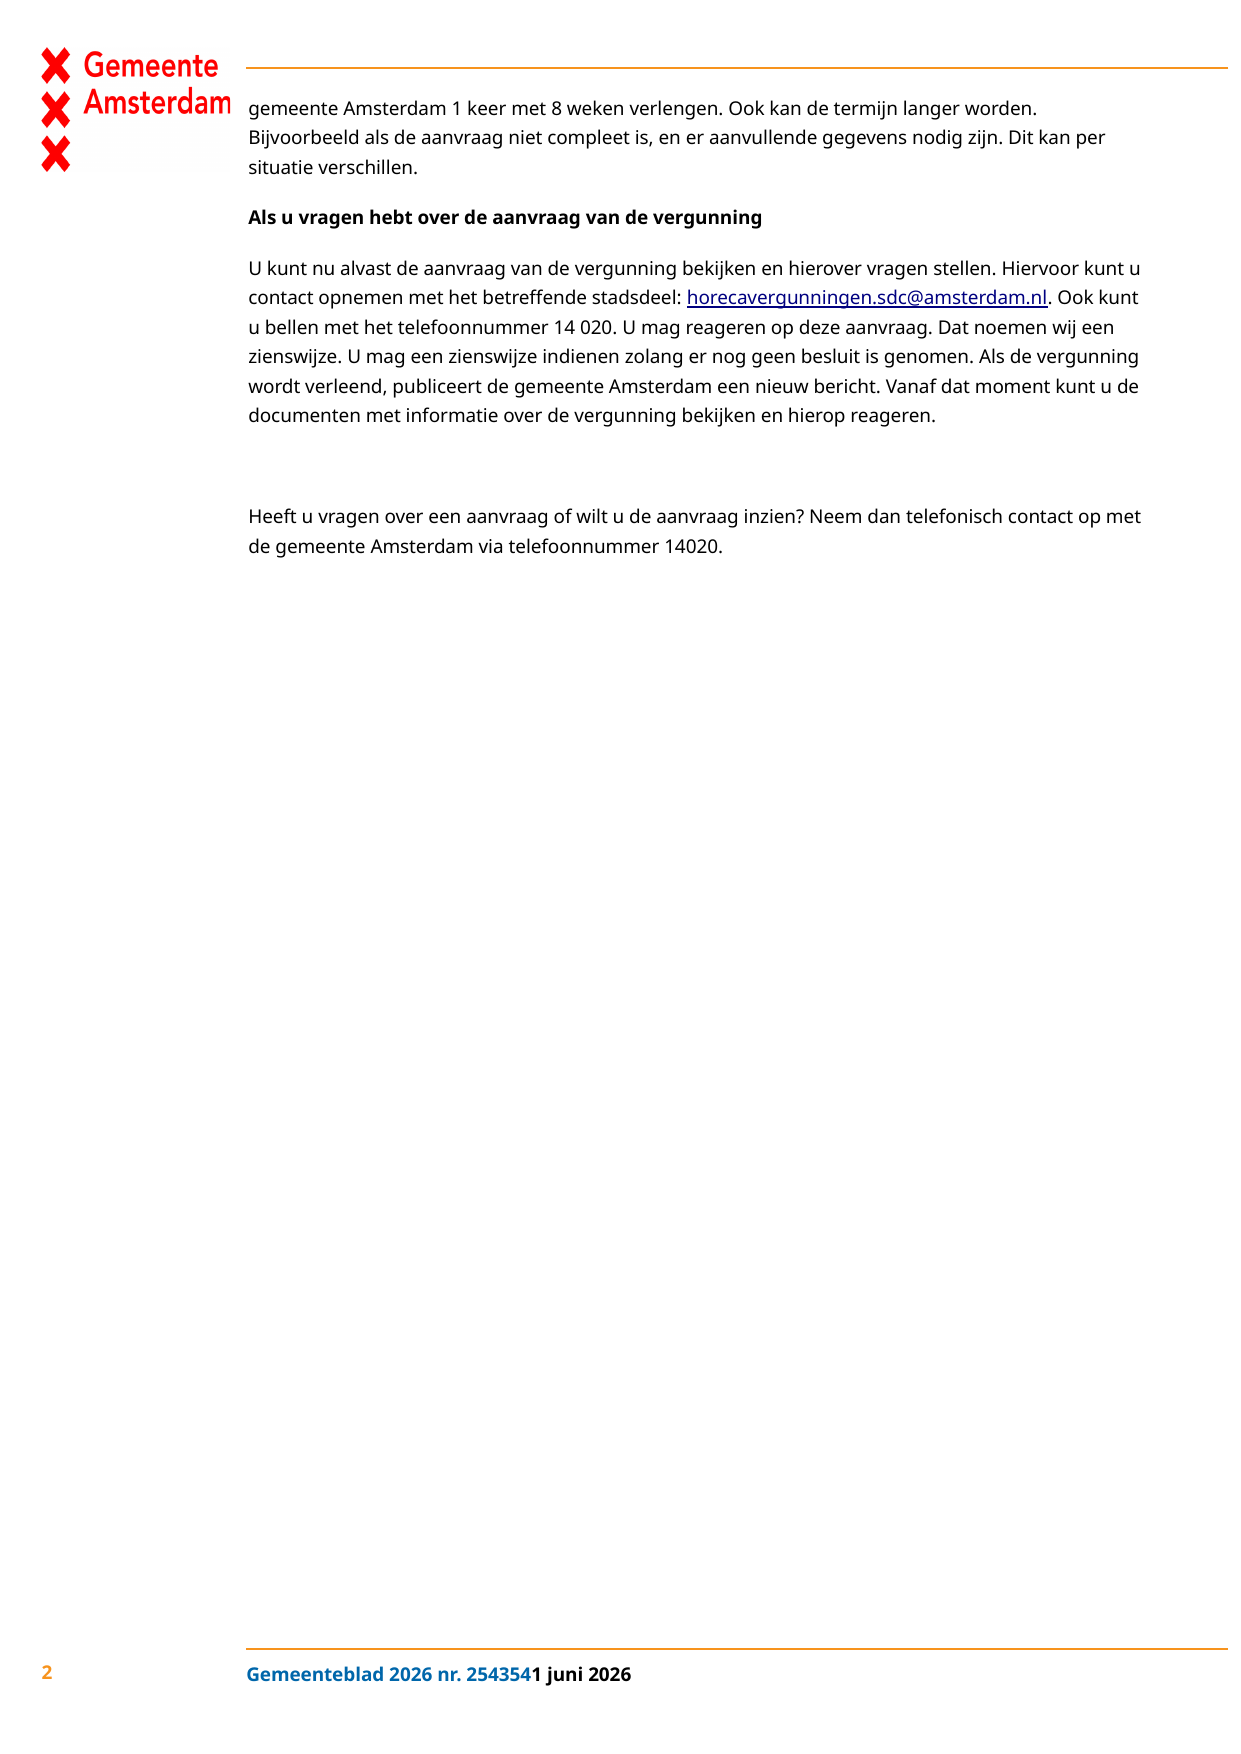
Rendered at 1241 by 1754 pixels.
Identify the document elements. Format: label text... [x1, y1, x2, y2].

text Heeft u vragen over een aanvraag of wilt u de aanvraag inzien? Neem dan telefonisch contact op met de gemeente Amsterdam via telefoonnummer 14020. [248, 503, 1152, 559]
text Als u vragen hebt over de aanvraag van de vergunning [248, 204, 1152, 230]
picture [41, 47, 231, 172]
text U kunt nu alvast de aanvraag van de vergunning bekijken en hierover vragen stellen. Hiervoor kunt u contact opnemen met het betreffende stadsdeel: horecavergunningen.sdc@amsterdam.nl. Ook kunt u bellen met het telefoonnummer 14 020. U mag reageren op deze aanvraag. Dat noemen wij een zienswijze. U mag een zienswijze indienen zolang er nog geen besluit is genomen. Als de vergunning wordt verleend, publiceert de gemeente Amsterdam een nieuw bericht. Vanaf dat moment kunt u de documenten met informatie over de vergunning bekijken en hierop reageren. [248, 255, 1152, 428]
text gemeente Amsterdam 1 keer met 8 weken verlengen. Ook kan de termijn langer worden. Bijvoorbeeld als de aanvraag niet compleet is, en er aanvullende gegevens nodig zijn. Dit kan per situatie verschillen. [248, 95, 1152, 180]
